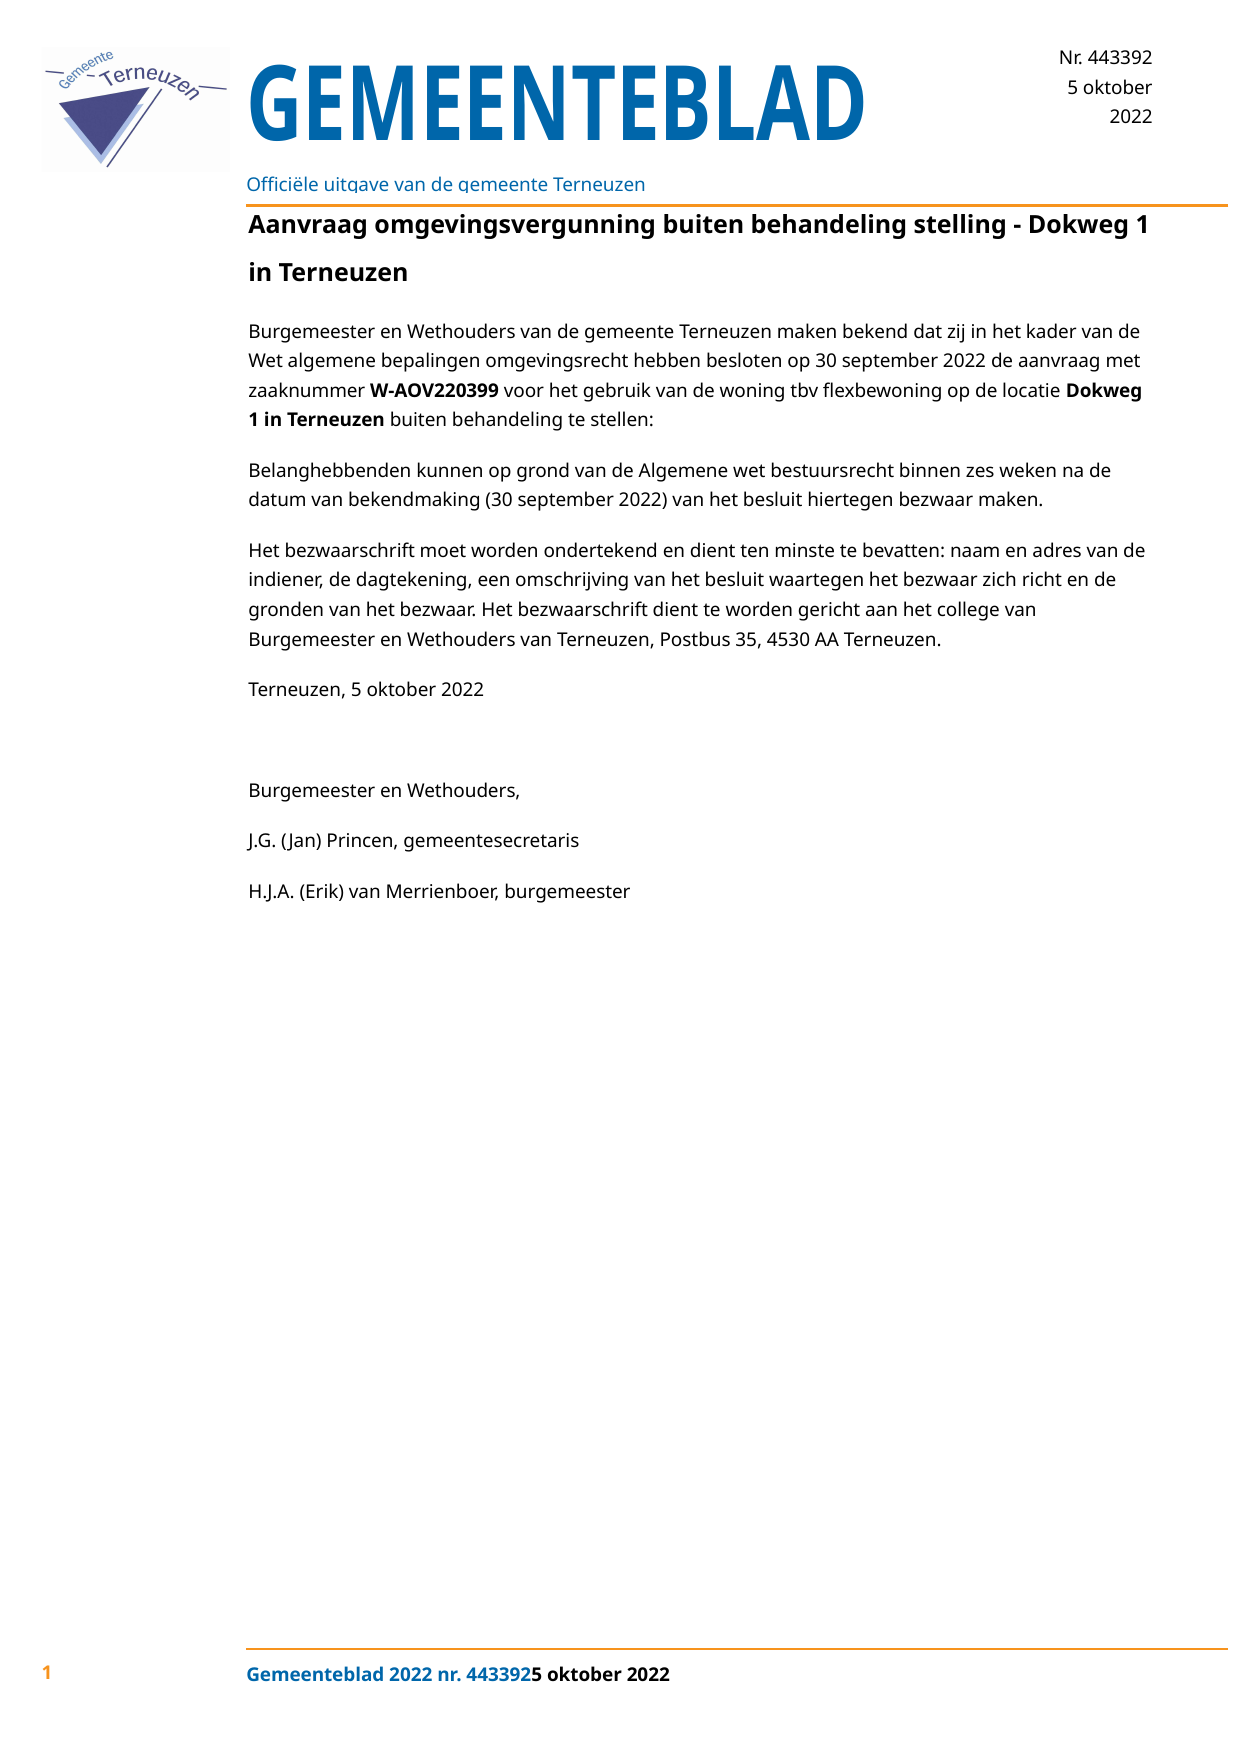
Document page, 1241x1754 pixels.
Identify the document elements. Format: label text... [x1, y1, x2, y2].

text Belanghebbenden kunnen op grond van de Algemene wet bestuursrecht binnen zes weken na de datum van bekendmaking (30 september 2022) van het besluit hiertegen bezwaar maken. [248, 457, 1152, 512]
text Terneuzen, 5 oktober 2022 [248, 676, 1152, 702]
text Het bezwaarschrift moet worden ondertekend en dient ten minste te bevatten: naam en adres van de indiener, de dagtekening, een omschrijving van het besluit waartegen het bezwaar zich richt en de gronden van het bezwaar. Het bezwaarschrift dient te worden gericht aan het college van Burgemeester en Wethouders van Terneuzen, Postbus 35, 4530 AA Terneuzen. [248, 537, 1152, 652]
text J.G. (Jan) Princen, gemeentesecretaris [248, 827, 1152, 853]
text H.J.A. (Erik) van Merrienboer, burgemeester [248, 878, 1152, 904]
picture [41, 47, 231, 172]
text Burgemeester en Wethouders, [248, 777, 1152, 803]
text Burgemeester en Wethouders van de gemeente Terneuzen maken bekend dat zij in het kader van de Wet algemene bepalingen omgevingsrecht hebben besloten op 30 september 2022 de aanvraag met zaaknummer W-AOV220399 voor het gebruik van de woning tbv flexbewoning op de locatie Dokweg 1 in Terneuzen buiten behandeling te stellen: [248, 318, 1152, 432]
text Aanvraag omgevingsvergunning buiten behandeling stelling - Dokweg 1 in Terneuzen [248, 207, 1152, 288]
